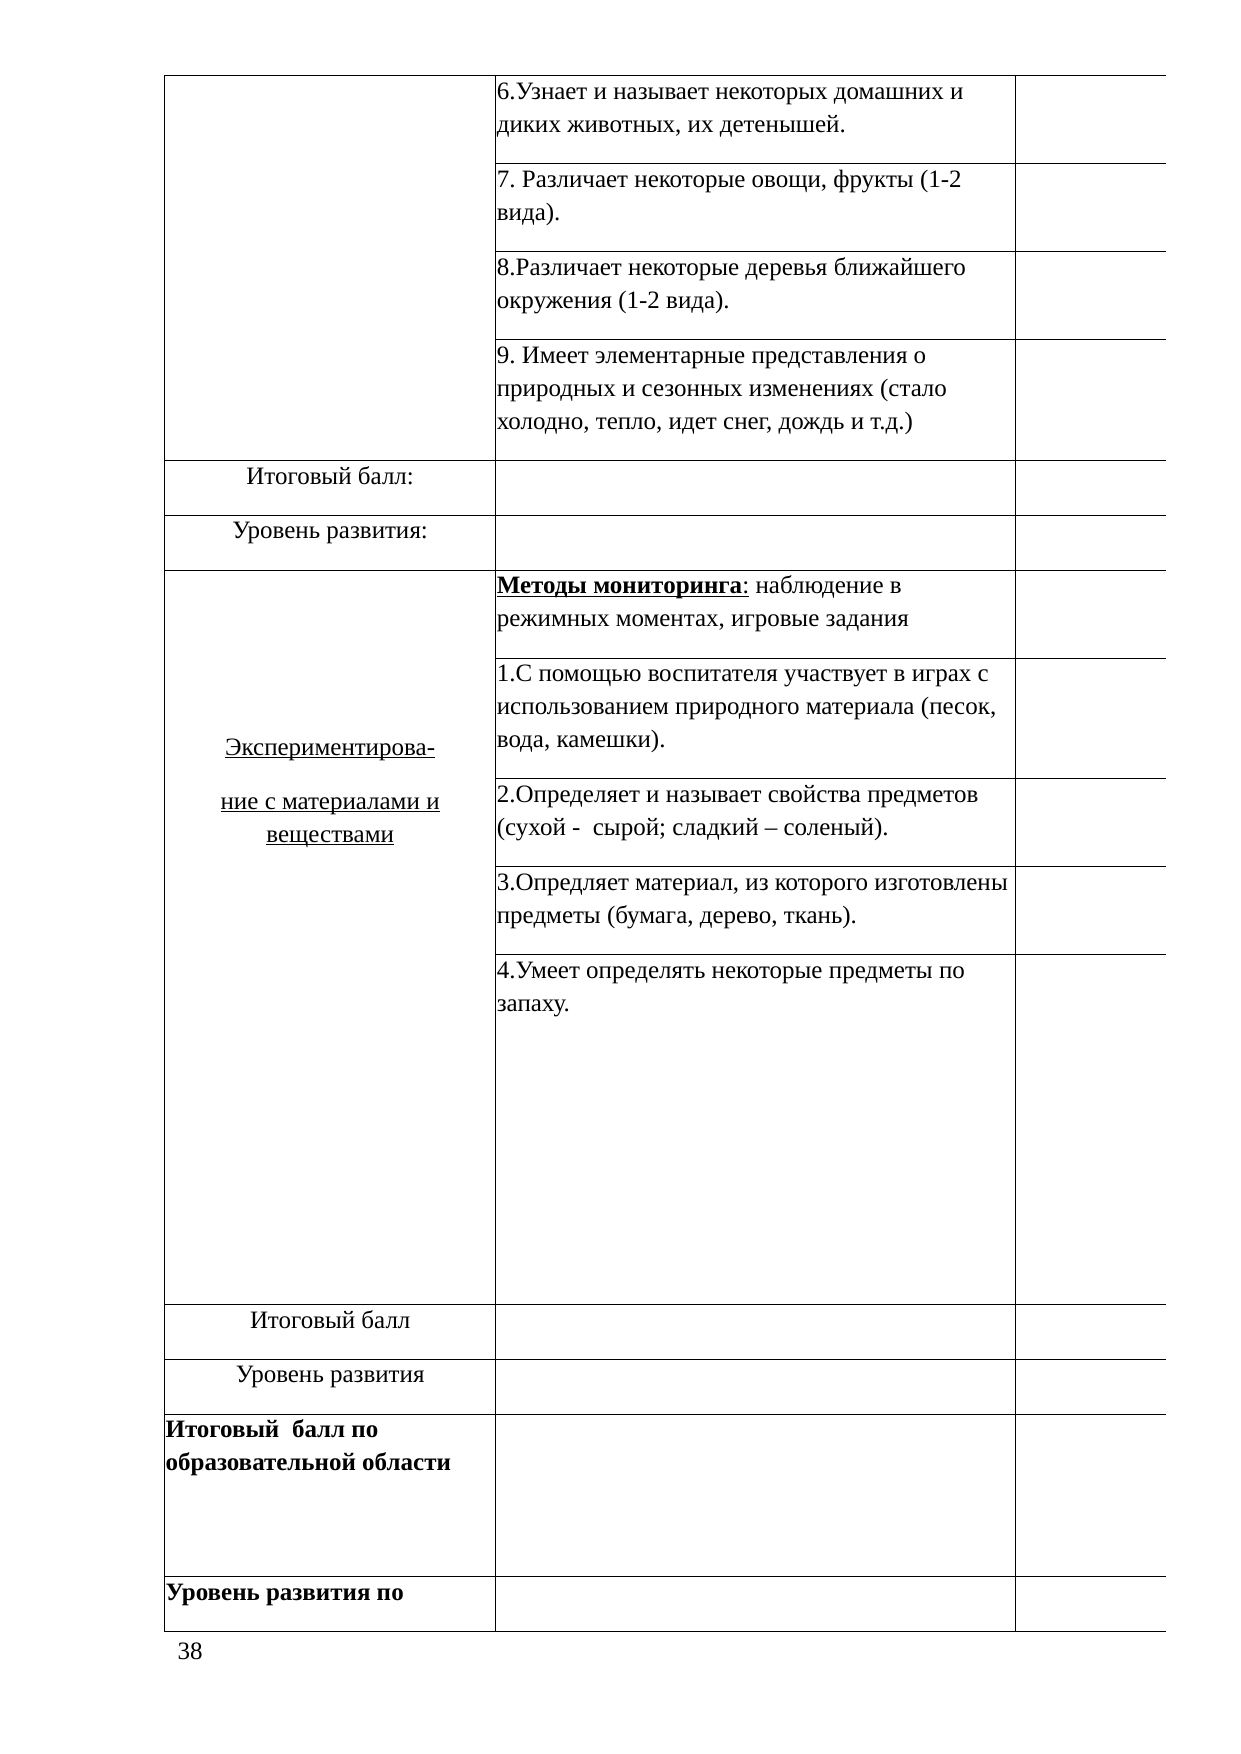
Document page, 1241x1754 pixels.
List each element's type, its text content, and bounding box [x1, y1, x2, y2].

table_cell [1016, 516, 1166, 569]
table_cell [1016, 1305, 1166, 1358]
table_cell [1016, 164, 1166, 251]
table_cell 8.Различает некоторые деревья ближайшего окружения (1-2 вида). [496, 252, 1015, 339]
table_cell 6.Узнает и называет некоторых домашних и диких животных, их детенышей. [496, 76, 1015, 163]
table_cell [1016, 779, 1166, 866]
table_cell Методы мониторинга: наблюдение в режимных моментах, игровые задания [496, 571, 1015, 657]
table_cell 2.Определяет и называет свойства предметов (сухой - сырой; сладкий – соленый). [496, 779, 1015, 866]
table_cell [496, 1360, 1015, 1413]
table_cell Уровень развития: [165, 516, 495, 569]
table_cell [1016, 1360, 1166, 1413]
table_cell 7. Различает некоторые овощи, фрукты (1-2 вида). [496, 164, 1015, 251]
table_cell 3.Опредляет материал, из которого изготовлены предметы (бумага, дерево, ткань). [496, 867, 1015, 954]
table_cell [1016, 955, 1166, 1304]
table_cell Итоговый балл: [165, 461, 495, 514]
table_cell [1016, 1577, 1166, 1631]
table_cell [1016, 659, 1166, 778]
table_cell Итоговый балл [165, 1305, 495, 1358]
table_cell Экспериментирова- ние с материалами и веществами [165, 571, 495, 1304]
table_cell [496, 1305, 1015, 1358]
table_cell [1016, 1415, 1166, 1576]
table_cell 1.С помощью воспитателя участвует в играх с использованием природного материала (песок, вода, камешки). [496, 659, 1015, 778]
table_cell Уровень развития [165, 1360, 495, 1413]
table_cell [1016, 76, 1166, 163]
table_cell [1016, 461, 1166, 514]
table_cell [496, 1577, 1015, 1631]
table_cell Итоговый балл по образовательной области [165, 1415, 495, 1576]
table_cell Уровень развития по [165, 1577, 495, 1631]
table_cell [1016, 340, 1166, 460]
table_cell [1016, 571, 1166, 657]
table_cell [1016, 867, 1166, 954]
table_cell [496, 1415, 1015, 1576]
table_cell 4.Умеет определять некоторые предметы по запаху. [496, 955, 1015, 1304]
table_cell [1016, 252, 1166, 339]
table_cell [496, 461, 1015, 514]
table_cell [165, 76, 495, 460]
table_cell 9. Имеет элементарные представления о природных и сезонных изменениях (стало холодно, тепло, идет снег, дождь и т.д.) [496, 340, 1015, 460]
table_cell [496, 516, 1015, 569]
